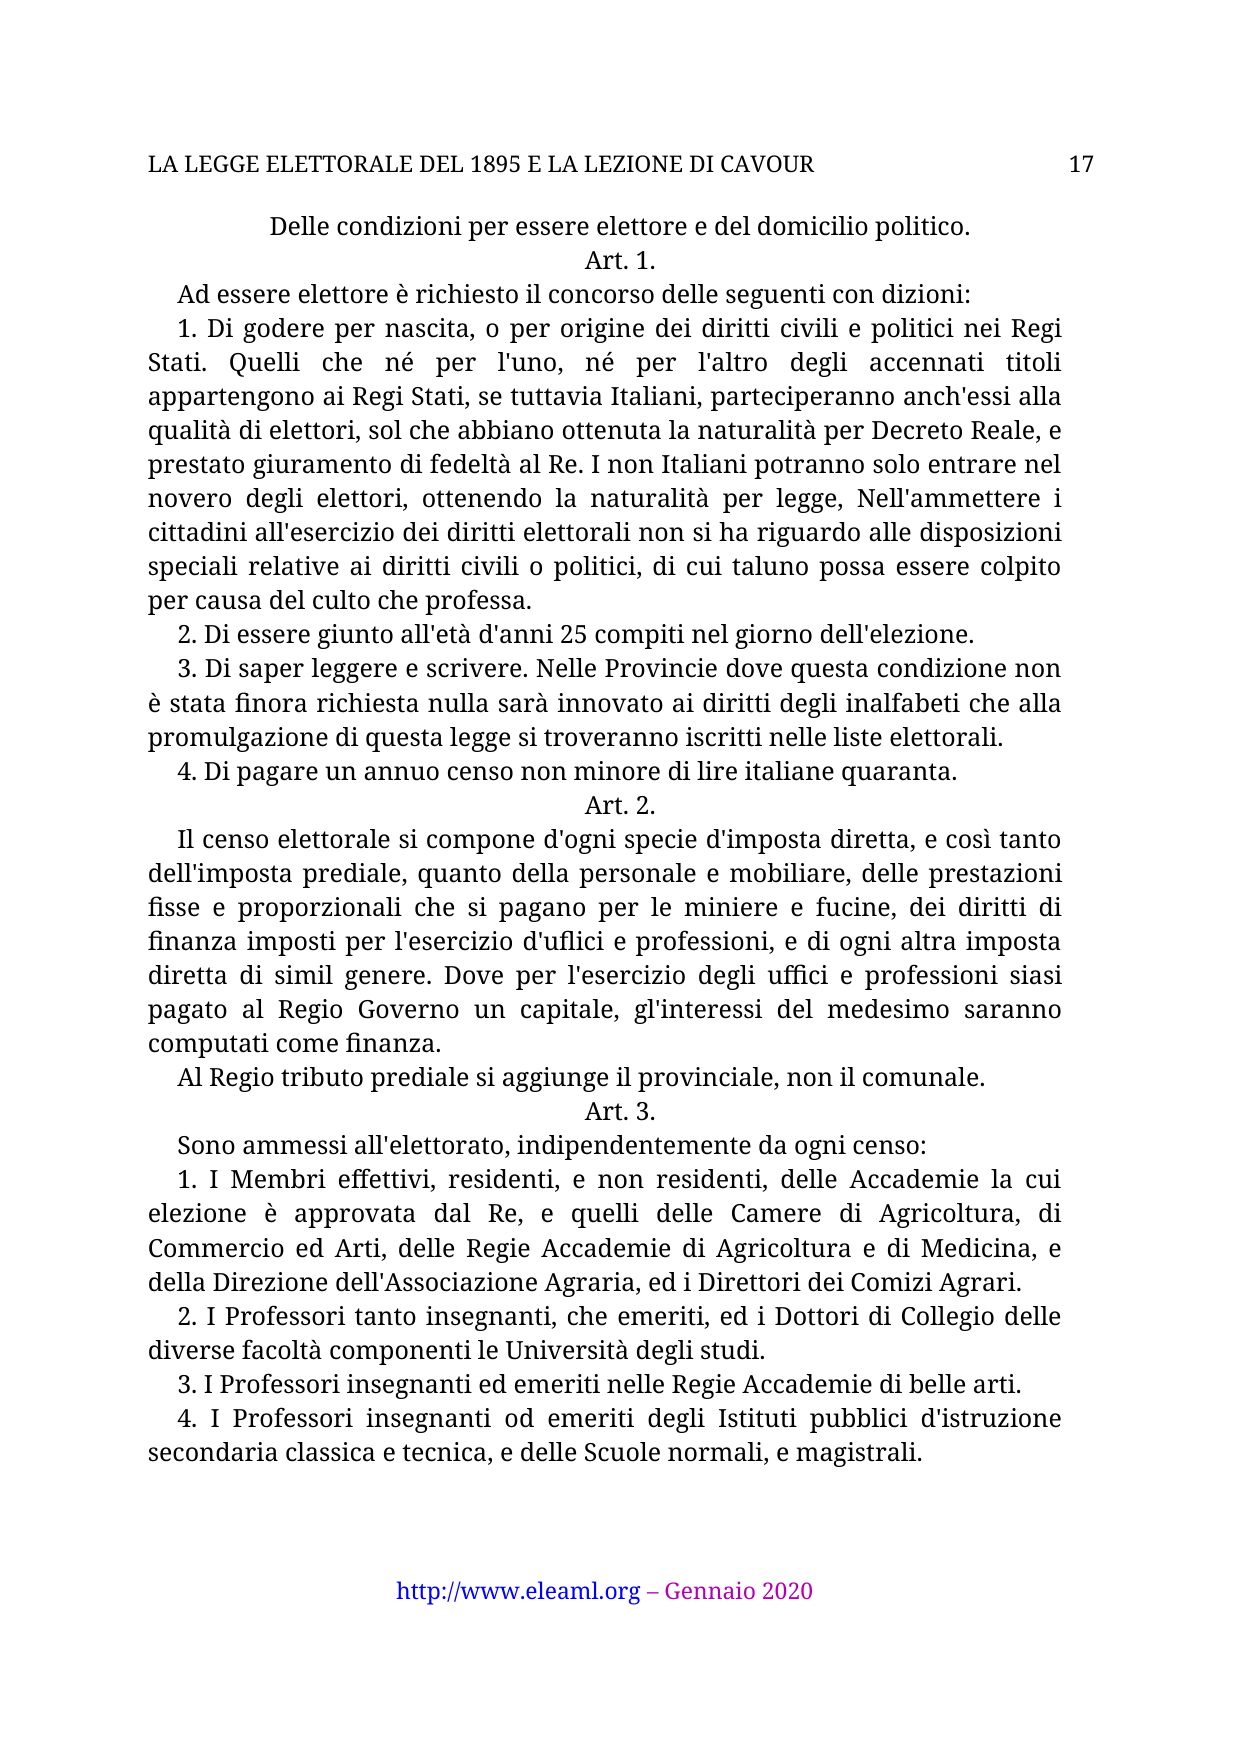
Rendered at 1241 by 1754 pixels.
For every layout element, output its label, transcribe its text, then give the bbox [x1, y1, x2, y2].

text 4. I Professori insegnanti od emeriti degli Istituti pubblici d'istruzione secondaria classica e tecnica, e delle Scuole normali, e magistrali. [148, 1401, 1063, 1469]
text 3. Di saper leggere e scrivere. Nelle Provincie dove questa condizione non è stata finora richiesta nulla sarà innovato ai diritti degli inalfabeti che alla promulgazione di questa legge si troveranno iscritti nelle liste elettorali. [148, 651, 1063, 753]
text Delle condizioni per essere elettore e del domicilio politico. [148, 208, 1063, 242]
text 3. I Professori insegnanti ed emeriti nelle Regie Accademie di belle arti. [148, 1366, 1063, 1401]
text Al Regio tributo prediale si aggiunge il provinciale, non il comunale. [148, 1060, 1063, 1094]
text Art. 3. [148, 1094, 1063, 1128]
text Ad essere elettore è richiesto il concorso delle seguenti con dizioni: [148, 276, 1063, 311]
text Art. 2. [148, 787, 1063, 821]
text 4. Di pagare un annuo censo non minore di lire italiane quaranta. [148, 753, 1063, 787]
text Sono ammessi all'elettorato, indipendentemente da ogni censo: [148, 1128, 1063, 1162]
text 1. Di godere per nascita, o per origine dei diritti civili e politici nei Regi Stati. Quelli che né per l'uno, né per l'altro degli accennati titoli appartengono ai Regi Stati, se tuttavia Italiani, parteciperanno anch'essi alla qualità di elettori, sol che abbiano ottenuta la naturalità per Decreto Reale, e prestato giuramento di fedeltà al Re. I non Italiani potranno solo entrare nel novero degli elettori, ottenendo la naturalità per legge, Nell'ammettere i cittadini all'esercizio dei diritti elettorali non si ha riguardo alle disposizioni speciali relative ai diritti civili o politici, di cui taluno possa essere colpito per causa del culto che professa. [148, 311, 1063, 617]
text Il censo elettorale si compone d'ogni specie d'imposta diretta, e così tanto dell'imposta prediale, quanto della personale e mobiliare, delle prestazioni fisse e proporzionali che si pagano per le miniere e fucine, dei diritti di finanza imposti per l'esercizio d'uflici e professioni, e di ogni altra imposta diretta di simil genere. Dove per l'esercizio degli uffici e professioni siasi pagato al Regio Governo un capitale, gl'interessi del medesimo saranno computati come finanza. [148, 821, 1063, 1060]
text 2. Di essere giunto all'età d'anni 25 compiti nel giorno dell'elezione. [148, 617, 1063, 651]
text 1. I Membri effettivi, residenti, e non residenti, delle Accademie la cui elezione è approvata dal Re, e quelli delle Camere di Agricoltura, di Commercio ed Arti, delle Regie Accademie di Agricoltura e di Medicina, e della Direzione dell'Associazione Agraria, ed i Direttori dei Comizi Agrari. [148, 1162, 1063, 1298]
text Art. 1. [148, 242, 1063, 276]
text 2. I Professori tanto insegnanti, che emeriti, ed i Dottori di Collegio delle diverse facoltà componenti le Università degli studi. [148, 1298, 1063, 1366]
